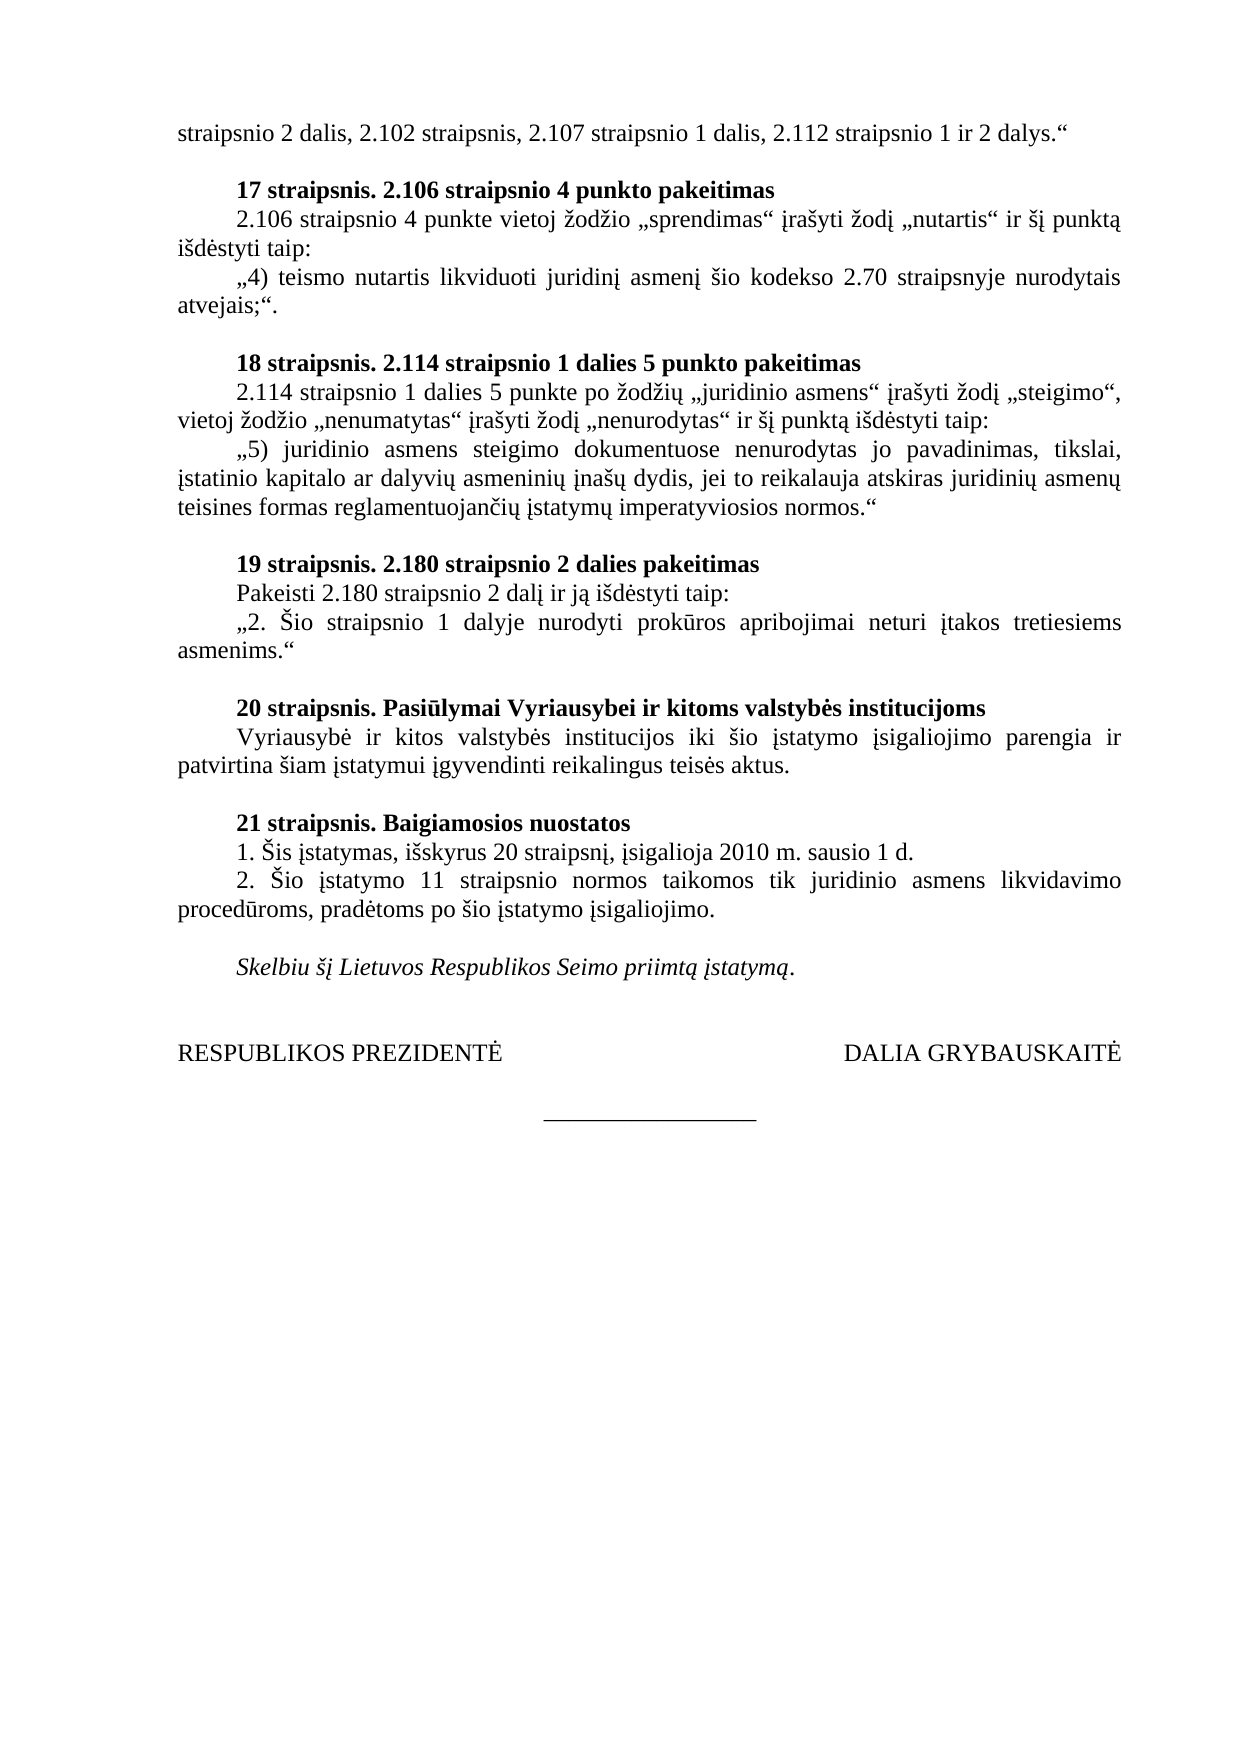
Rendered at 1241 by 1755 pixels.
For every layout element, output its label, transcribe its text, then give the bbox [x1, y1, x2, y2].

text 2. Šio įstatymo 11 straipsnio normos taikomos tik juridinio asmens likvidavimo procedūroms, pradėtoms po šio įstatymo įsigaliojimo. [177, 866, 1122, 923]
text Pakeisti 2.180 straipsnio 2 dalį ir ją išdėstyti taip: [177, 578, 1122, 607]
text 2.114 straipsnio 1 dalies 5 punkte po žodžių „juridinio asmens“ įrašyti žodį „steigimo“, vietoj žodžio „nenumatytas“ įrašyti žodį „nenurodytas“ ir šį punktą išdėstyti taip: [177, 377, 1122, 434]
text 1. Šis įstatymas, išskyrus 20 straipsnį, įsigalioja 2010 m. sausio 1 d. [177, 837, 1122, 866]
text Vyriausybė ir kitos valstybės institucijos iki šio įstatymo įsigaliojimo parengia ir patvirtina šiam įstatymui įgyvendinti reikalingus teisės aktus. [177, 722, 1122, 779]
text „4) teismo nutartis likviduoti juridinį asmenį šio kodekso 2.70 straipsnyje nurodytais atvejais;“. [177, 262, 1122, 319]
text 18 straipsnis. 2.114 straipsnio 1 dalies 5 punkto pakeitimas [177, 348, 1122, 377]
text _________________ [177, 1096, 1122, 1124]
text „2. Šio straipsnio 1 dalyje nurodyti prokūros apribojimai neturi įtakos tretiesiems asmenims.“ [177, 607, 1122, 664]
text „5) juridinio asmens steigimo dokumentuose nenurodytas jo pavadinimas, tikslai, įstatinio kapitalo ar dalyvių asmeninių įnašų dydis, jei to reikalauja atskiras juridinių asmenų teisines formas reglamentuojančių įstatymų imperatyviosios normos.“ [177, 434, 1122, 521]
text 21 straipsnis. Baigiamosios nuostatos [177, 808, 1122, 837]
text 20 straipsnis. Pasiūlymai Vyriausybei ir kitoms valstybės institucijoms [177, 693, 1122, 722]
text 19 straipsnis. 2.180 straipsnio 2 dalies pakeitimas [177, 549, 1122, 578]
text 17 straipsnis. 2.106 straipsnio 4 punkto pakeitimas [177, 176, 1122, 204]
text Skelbiu šį Lietuvos Respublikos Seimo priimtą įstatymą. [177, 952, 1122, 981]
text straipsnio 2 dalis, 2.102 straipsnis, 2.107 straipsnio 1 dalis, 2.112 straipsnio 1 ir 2 dalys.“ [177, 118, 1122, 147]
text 2.106 straipsnio 4 punkte vietoj žodžio „sprendimas“ įrašyti žodį „nutartis“ ir šį punktą išdėstyti taip: [177, 204, 1122, 262]
text RESPUBLIKOS PREZIDENTĖ DALIA GRYBAUSKAITĖ [177, 1038, 1122, 1067]
